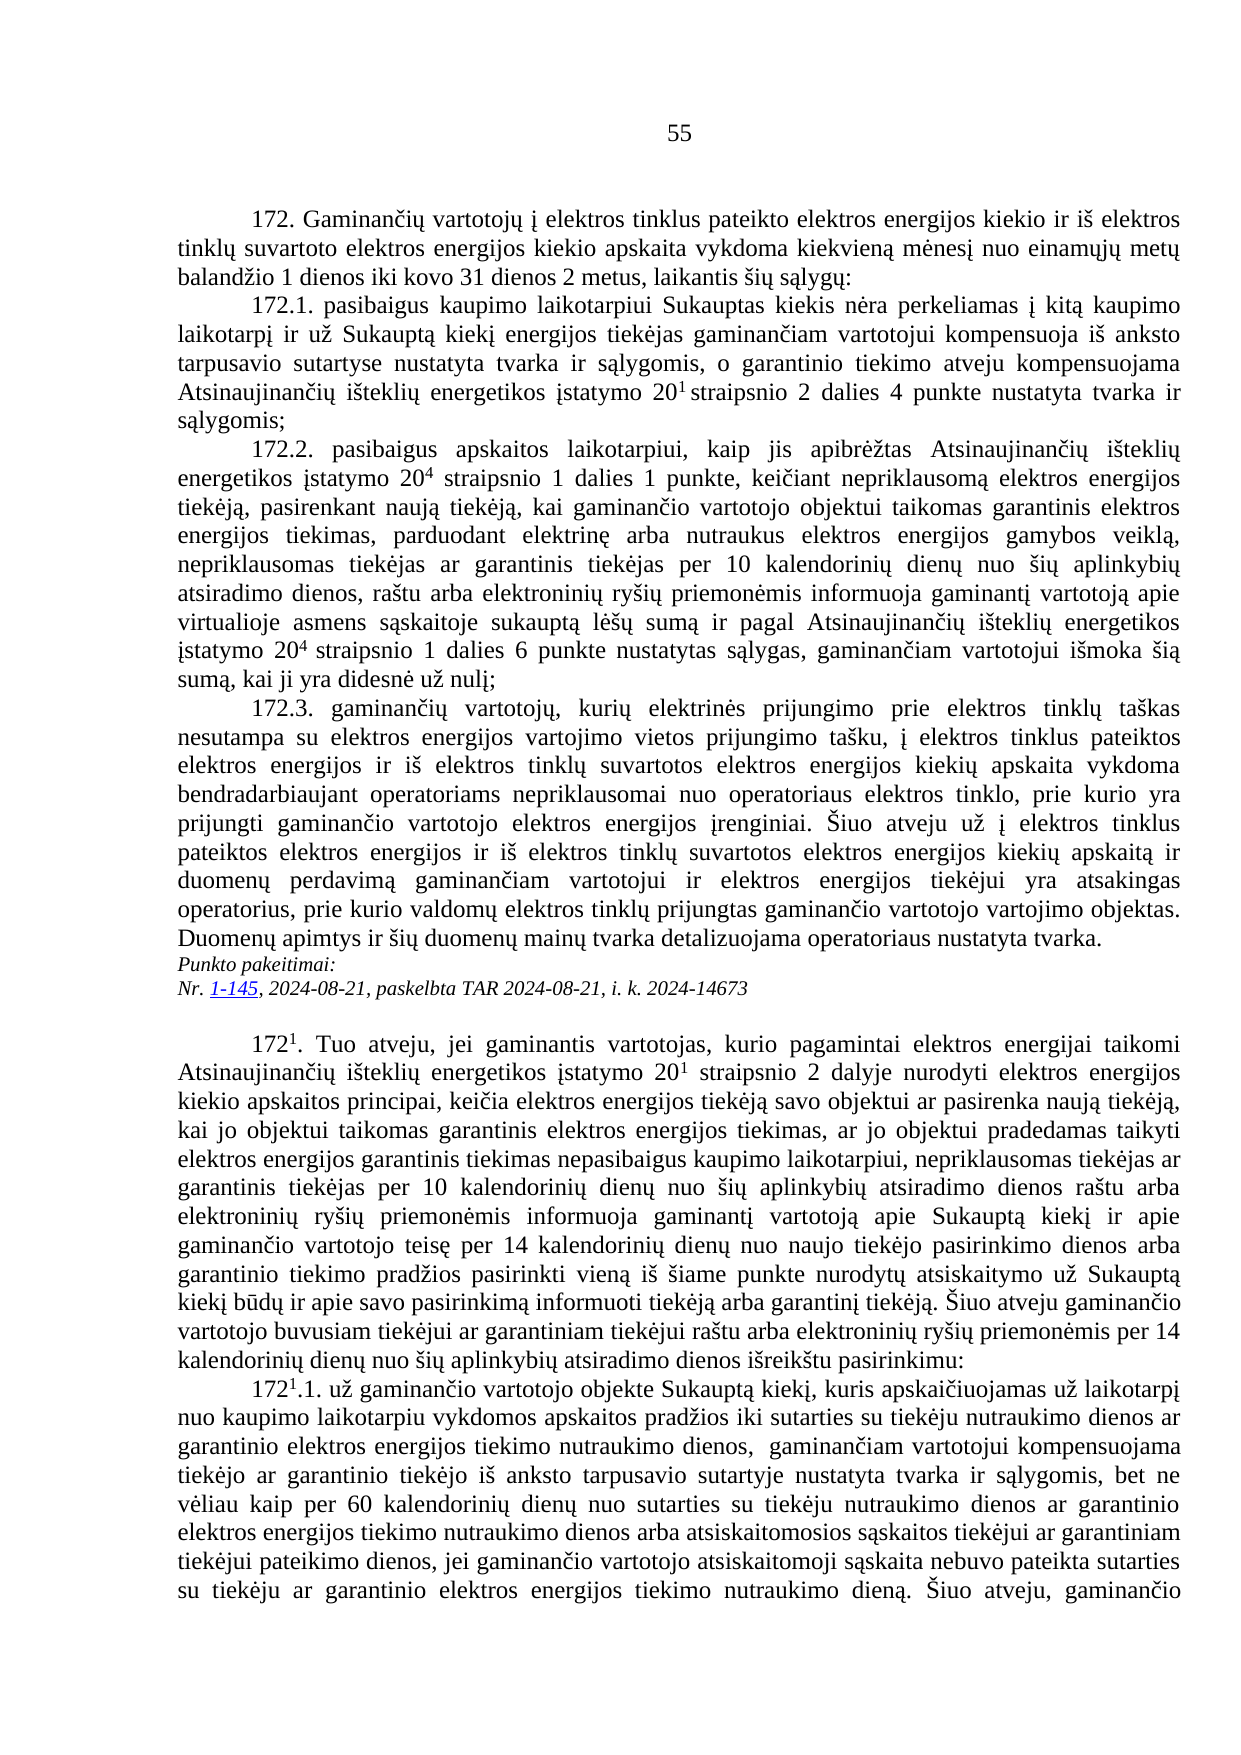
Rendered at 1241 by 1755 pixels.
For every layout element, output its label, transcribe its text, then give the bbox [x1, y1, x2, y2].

text 172.2. pasibaigus apskaitos laikotarpiui, kaip jis apibrėžtas Atsinaujinančių išteklių energetikos įstatymo 204 straipsnio 1 dalies 1 punkte, keičiant nepriklausomą elektros energijos tiekėją, pasirenkant naują tiekėją, kai gaminančio vartotojo objektui taikomas garantinis elektros energijos tiekimas, parduodant elektrinę arba nutraukus elektros energijos gamybos veiklą, nepriklausomas tiekėjas ar garantinis tiekėjas per 10 kalendorinių dienų nuo šių aplinkybių atsiradimo dienos, raštu arba elektroninių ryšių priemonėmis informuoja gaminantį vartotoją apie virtualioje asmens sąskaitoje sukauptą lėšų sumą ir pagal Atsinaujinančių išteklių energetikos įstatymo 204 straipsnio 1 dalies 6 punkte nustatytas sąlygas, gaminančiam vartotojui išmoka šią sumą, kai ji yra didesnė už nulį; [177, 434, 1181, 693]
text 172. Gaminančių vartotojų į elektros tinklus pateikto elektros energijos kiekio ir iš elektros tinklų suvartoto elektros energijos kiekio apskaita vykdoma kiekvieną mėnesį nuo einamųjų metų balandžio 1 dienos iki kovo 31 dienos 2 metus, laikantis šių sąlygų: [177, 204, 1181, 291]
text 1721. Tuo atveju, jei gaminantis vartotojas, kurio pagamintai elektros energijai taikomi Atsinaujinančių išteklių energetikos įstatymo 201 straipsnio 2 dalyje nurodyti elektros energijos kiekio apskaitos principai, keičia elektros energijos tiekėją savo objektui ar pasirenka naują tiekėją, kai jo objektui taikomas garantinis elektros energijos tiekimas, ar jo objektui pradedamas taikyti elektros energijos garantinis tiekimas nepasibaigus kaupimo laikotarpiui, nepriklausomas tiekėjas ar garantinis tiekėjas per 10 kalendorinių dienų nuo šių aplinkybių atsiradimo dienos raštu arba elektroninių ryšių priemonėmis informuoja gaminantį vartotoją apie Sukauptą kiekį ir apie gaminančio vartotojo teisę per 14 kalendorinių dienų nuo naujo tiekėjo pasirinkimo dienos arba garantinio tiekimo pradžios pasirinkti vieną iš šiame punkte nurodytų atsiskaitymo už Sukauptą kiekį būdų ir apie savo pasirinkimą informuoti tiekėją arba garantinį tiekėją. Šiuo atveju gaminančio vartotojo buvusiam tiekėjui ar garantiniam tiekėjui raštu arba elektroninių ryšių priemonėmis per 14 kalendorinių dienų nuo šių aplinkybių atsiradimo dienos išreikštu pasirinkimu: [177, 1029, 1181, 1374]
text Punkto pakeitimai: [177, 952, 1181, 976]
text 172.3. gaminančių vartotojų, kurių elektrinės prijungimo prie elektros tinklų taškas nesutampa su elektros energijos vartojimo vietos prijungimo tašku, į elektros tinklus pateiktos elektros energijos ir iš elektros tinklų suvartotos elektros energijos kiekių apskaita vykdoma bendradarbiaujant operatoriams nepriklausomai nuo operatoriaus elektros tinklo, prie kurio yra prijungti gaminančio vartotojo elektros energijos įrenginiai. Šiuo atveju už į elektros tinklus pateiktos elektros energijos ir iš elektros tinklų suvartotos elektros energijos kiekių apskaitą ir duomenų perdavimą gaminančiam vartotojui ir elektros energijos tiekėjui yra atsakingas operatorius, prie kurio valdomų elektros tinklų prijungtas gaminančio vartotojo vartojimo objektas. Duomenų apimtys ir šių duomenų mainų tvarka detalizuojama operatoriaus nustatyta tvarka. [177, 693, 1181, 952]
text Nr. 1-145, 2024-08-21, paskelbta TAR 2024-08-21, i. k. 2024-14673 [177, 976, 1181, 1000]
text 172.1. pasibaigus kaupimo laikotarpiui Sukauptas kiekis nėra perkeliamas į kitą kaupimo laikotarpį ir už Sukauptą kiekį energijos tiekėjas gaminančiam vartotojui kompensuoja iš anksto tarpusavio sutartyse nustatyta tvarka ir sąlygomis, o garantinio tiekimo atveju kompensuojama Atsinaujinančių išteklių energetikos įstatymo 201 straipsnio 2 dalies 4 punkte nustatyta tvarka ir sąlygomis; [177, 291, 1181, 434]
text 1721.1. už gaminančio vartotojo objekte Sukauptą kiekį, kuris apskaičiuojamas už laikotarpį nuo kaupimo laikotarpiu vykdomos apskaitos pradžios iki sutarties su tiekėju nutraukimo dienos ar garantinio elektros energijos tiekimo nutraukimo dienos, gaminančiam vartotojui kompensuojama tiekėjo ar garantinio tiekėjo iš anksto tarpusavio sutartyje nustatyta tvarka ir sąlygomis, bet ne vėliau kaip per 60 kalendorinių dienų nuo sutarties su tiekėju nutraukimo dienos ar garantinio elektros energijos tiekimo nutraukimo dienos arba atsiskaitomosios sąskaitos tiekėjui ar garantiniam tiekėjui pateikimo dienos, jei gaminančio vartotojo atsiskaitomoji sąskaita nebuvo pateikta sutarties su tiekėju ar garantinio elektros energijos tiekimo nutraukimo dieną. Šiuo atveju, gaminančio [177, 1374, 1181, 1604]
